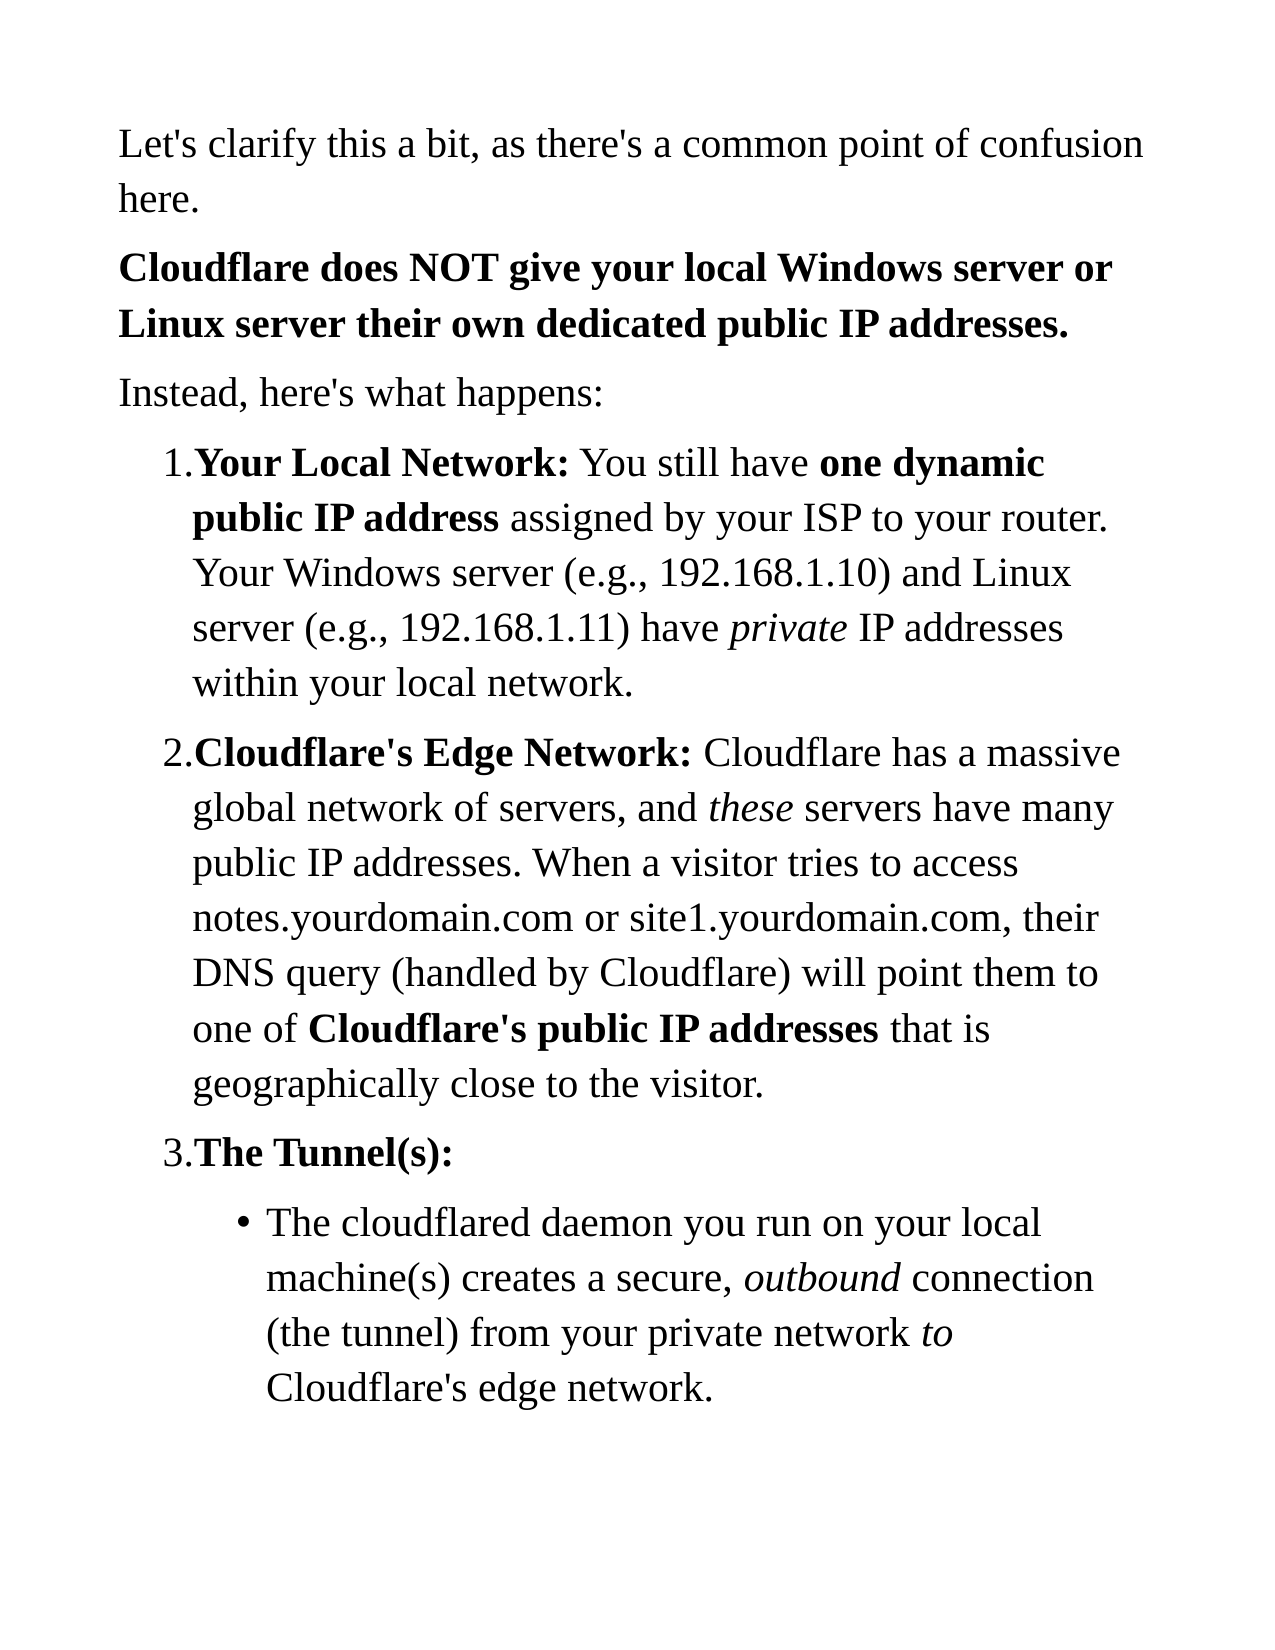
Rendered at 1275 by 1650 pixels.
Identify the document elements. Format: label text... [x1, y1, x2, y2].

list The cloudflared daemon you run on your local machine(s) creates a secure, outbound connection (the tunnel) from your private network to Cloudflare's edge network. [236, 1197, 1157, 1411]
text Let's clarify this a bit, as there's a common point of confusion here. [118, 118, 1157, 221]
text Instead, here's what happens: [118, 368, 1157, 416]
list The Tunnel(s): [162, 1128, 1157, 1176]
text Cloudflare does NOT give your local Windows server or Linux server their own dedicated public IP addresses. [118, 243, 1157, 346]
list Cloudflare's Edge Network: Cloudflare has a massive global network of servers, and these servers have many public IP addresses. When a visitor tries to access notes.yourdomain.com or site1.yourdomain.com, their DNS query (handled by Cloudflare) will point them to one of Cloudflare's public IP addresses that is geographically close to the visitor. [162, 727, 1157, 1106]
list Your Local Network: You still have one dynamic public IP address assigned by your ISP to your router. Your Windows server (e.g., 192.168.1.10) and Linux server (e.g., 192.168.1.11) have private IP addresses within your local network. [162, 437, 1157, 706]
